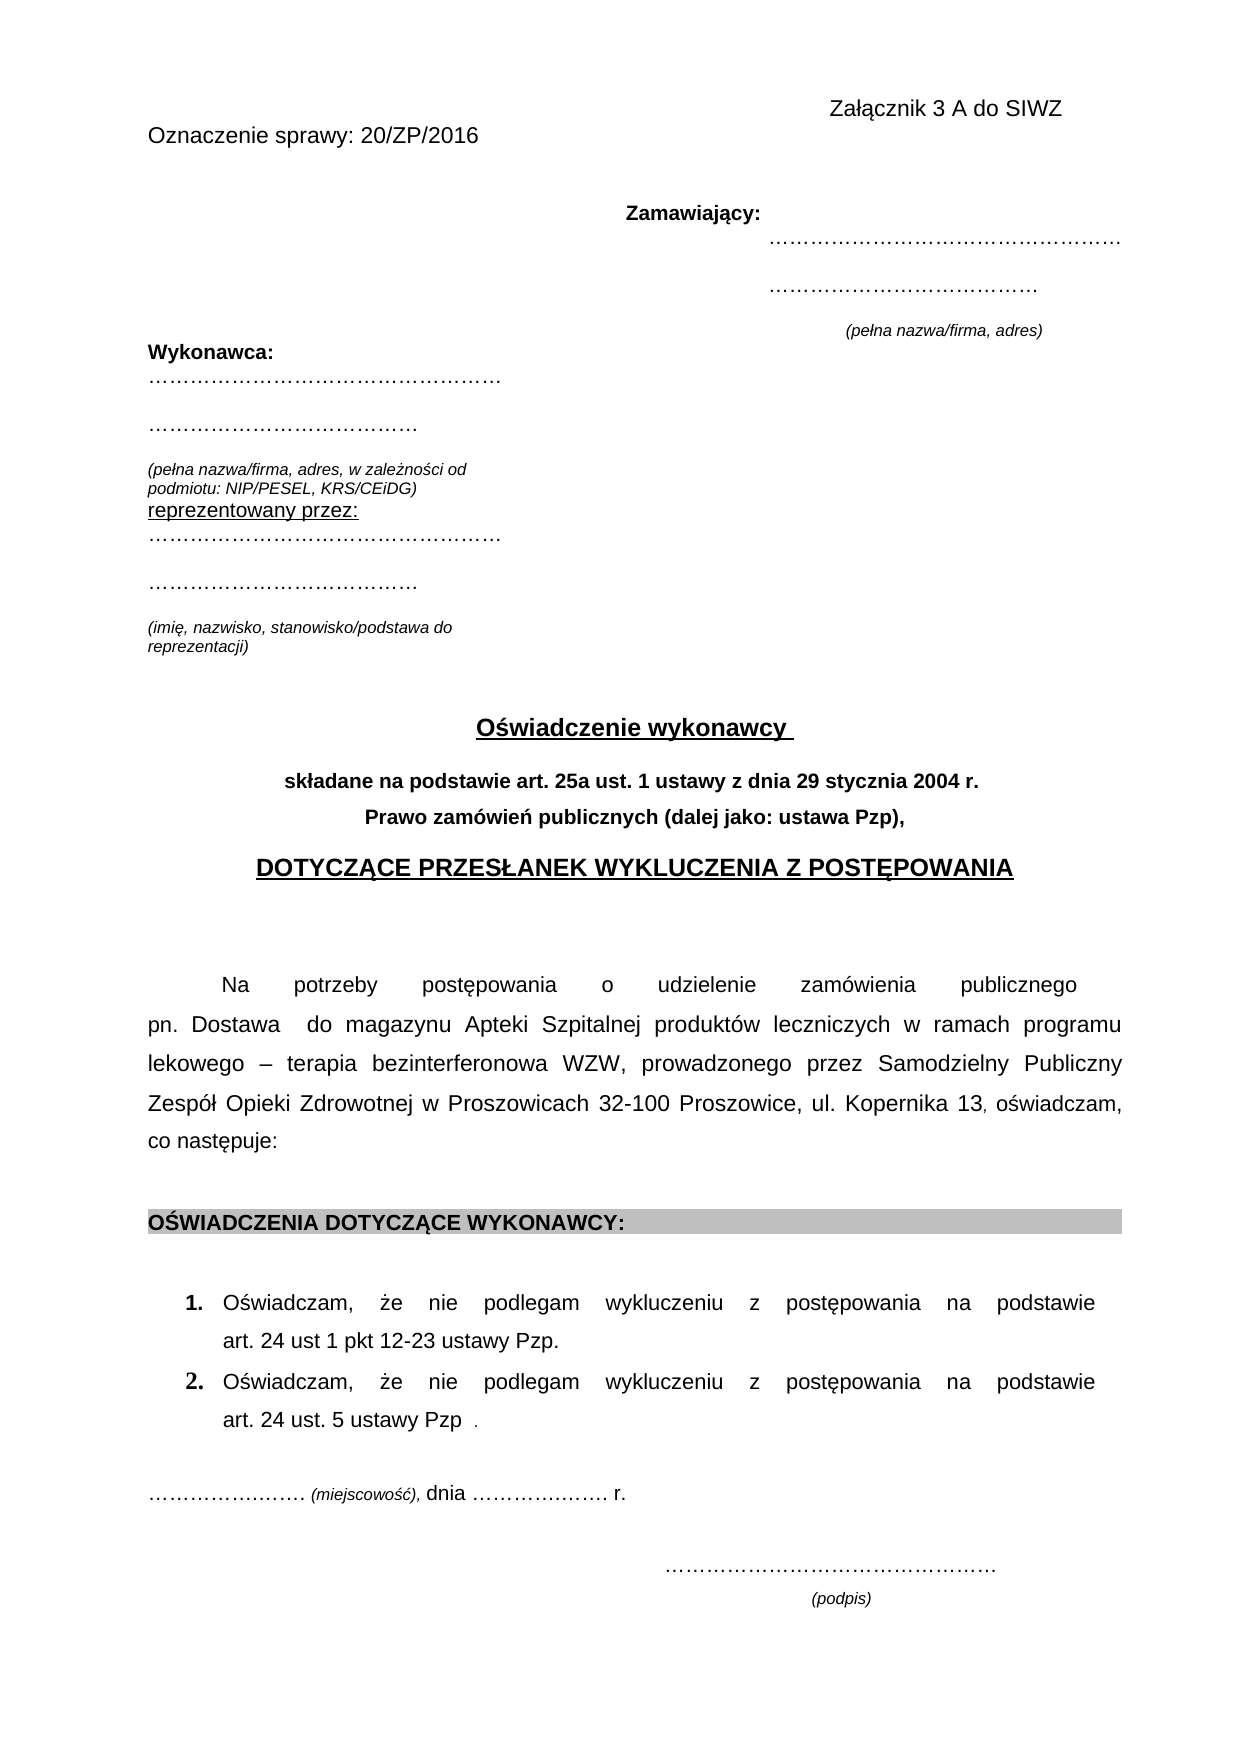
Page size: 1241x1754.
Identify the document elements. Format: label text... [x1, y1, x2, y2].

list Oświadczam, że nie podlegam wykluczeniu z postępowania na podstawie art. 24 ust. 5 ustawy Pzp . [185, 1366, 1122, 1432]
text ……………………………………………………………………………… [148, 522, 502, 594]
text ……………………………………………………………………………… [768, 225, 1122, 297]
list Oświadczam, że nie podlegam wykluczeniu z postępowania na podstawie art. 24 ust 1 pkt 12-23 ustawy Pzp. [185, 1290, 1122, 1353]
text …………….……. (miejscowość), dnia ………….……. r. [148, 1481, 1122, 1505]
text (imię, nazwisko, stanowisko/podstawa do reprezentacji) [148, 618, 502, 656]
text Wykonawca: [148, 340, 1122, 364]
text OŚWIADCZENIA DOTYCZĄCE WYKONAWCY: [148, 1209, 1122, 1234]
text reprezentowany przez: [148, 498, 1122, 522]
text Zamawiający: [148, 201, 1122, 225]
text Załącznik 3 A do SIWZ [148, 95, 1122, 122]
text Prawo zamówień publicznych (dalej jako: ustawa Pzp), [148, 805, 1122, 829]
text (pełna nazwa/firma, adres) [768, 321, 1122, 340]
text (podpis) [738, 1589, 1122, 1608]
text ………………………………………… [148, 1553, 1122, 1577]
text Oznaczenie sprawy: 20/ZP/2016 [148, 122, 1122, 148]
text Oświadczenie wykonawcy [148, 713, 1122, 742]
text składane na podstawie art. 25a ust. 1 ustawy z dnia 29 stycznia 2004 r. [148, 769, 1122, 793]
text Na potrzeby postępowania o udzielenie zamówienia publicznego pn. Dostawa do magazynu Apteki Szpitalnej produktów leczniczych w ramach programu lekowego – terapia bezinterferonowa WZW, prowadzonego przez Samodzielny Publiczny Zespół Opieki Zdrowotnej w Proszowicach 32-100 Proszowice, ul. Kopernika 13, oświadczam, co następuje: [148, 972, 1122, 1154]
text (pełna nazwa/firma, adres, w zależności od podmiotu: NIP/PESEL, KRS/CEiDG) [148, 459, 502, 498]
text DOTYCZĄCE PRZESŁANEK WYKLUCZENIA Z POSTĘPOWANIA [148, 853, 1122, 882]
text ……………………………………………………………………………… [148, 364, 502, 436]
